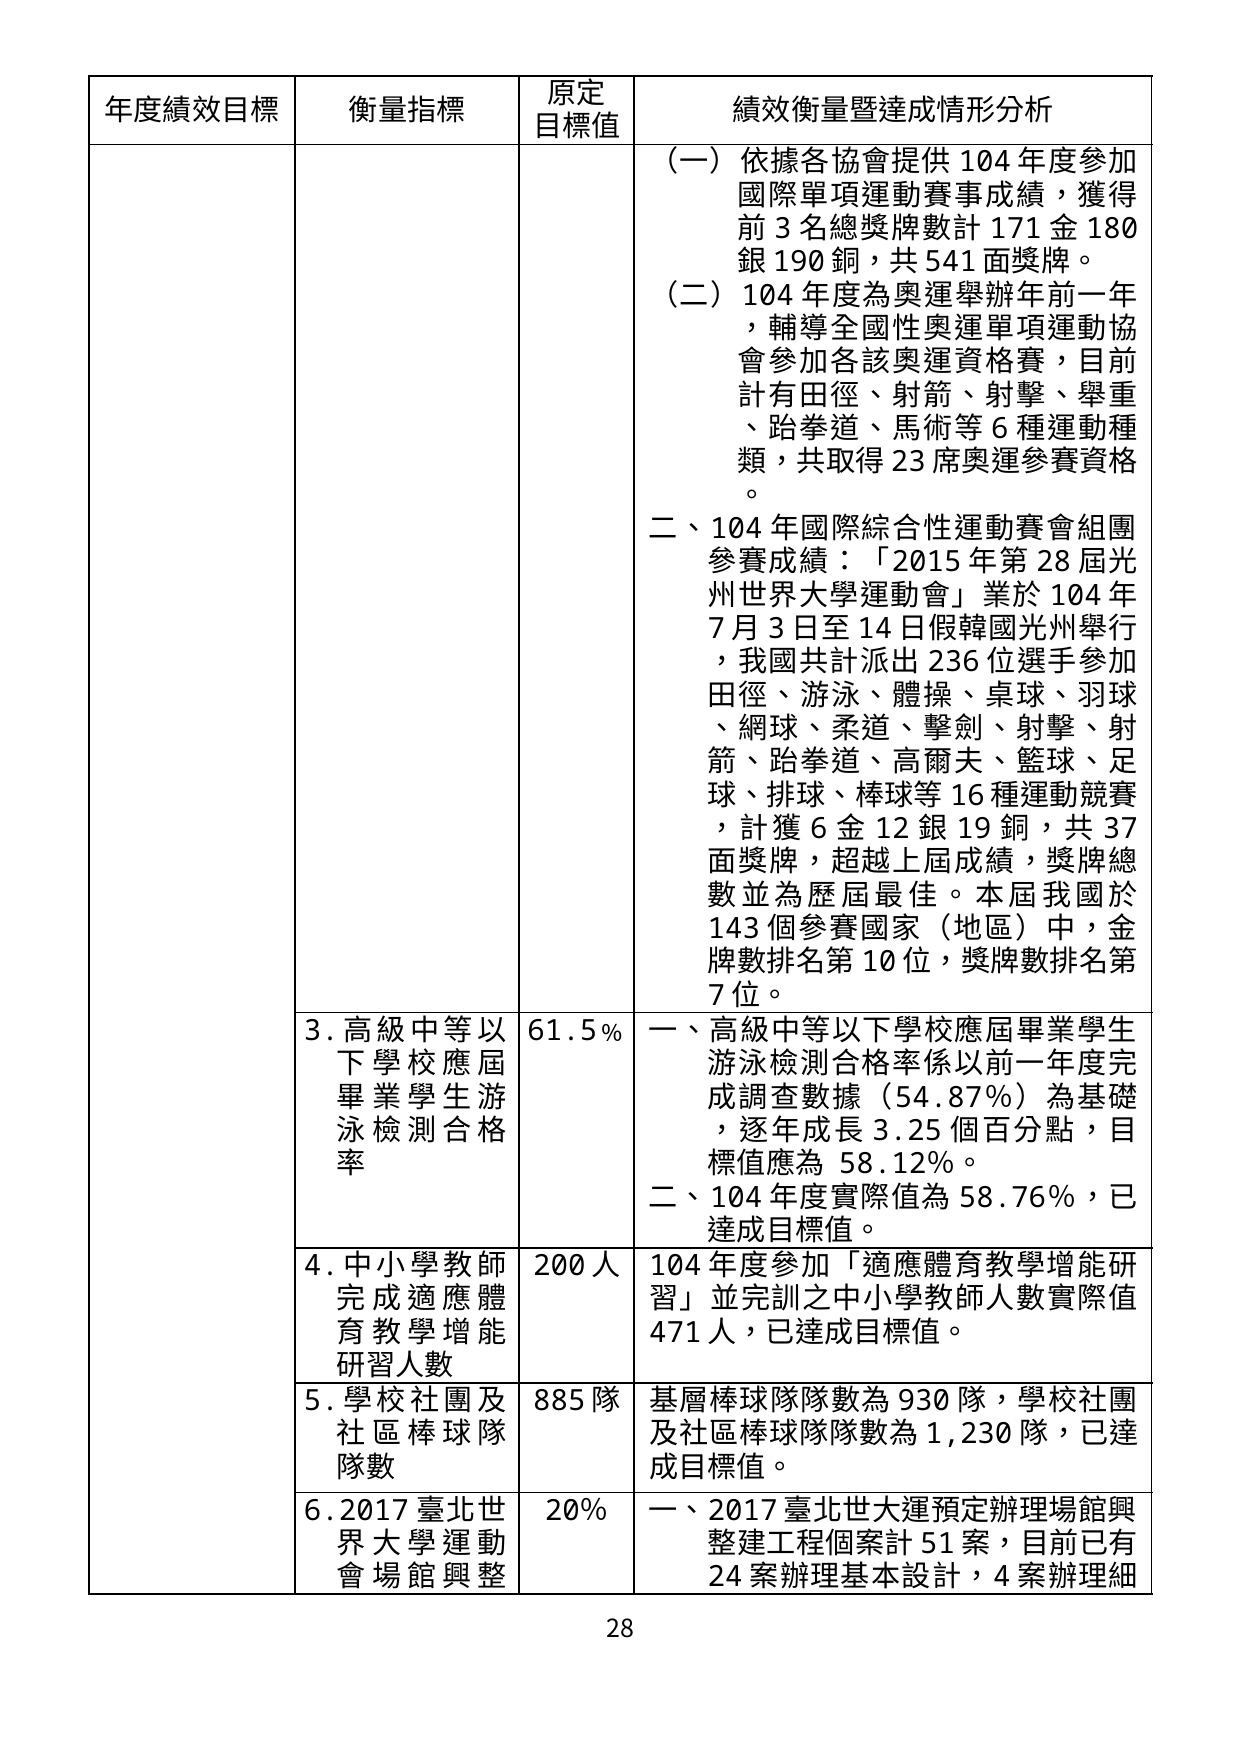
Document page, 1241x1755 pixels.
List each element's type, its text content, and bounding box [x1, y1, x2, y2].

table_cell 885隊 [520, 1384, 633, 1491]
table_header 衡量指標 [296, 77, 518, 143]
table_cell 200人 [520, 1249, 633, 1382]
table_cell 一、高級中等以下學校應屆畢業學生游泳檢測合格率係以前一年度完成調查數據（54.87％）為基礎，逐年成長3.25個百分點，目標值應為 58.12％。 二、104年度實際值為58.76％，已達成目標值。 [635, 1013, 1151, 1247]
table_cell 61.5﹪ [520, 1013, 633, 1247]
table_cell 5.學校社團及社區棒球隊隊數 [296, 1384, 518, 1491]
table_header 績效衡量暨達成情形分析 [635, 77, 1151, 143]
table_cell [520, 145, 633, 1012]
table_cell 104年度參加「適應體育教學增能研習」並完訓之中小學教師人數實際值 471人，已達成目標值。 [635, 1249, 1151, 1382]
table_cell 基層棒球隊隊數為930隊，學校社團及社區棒球隊隊數為1,230隊，已達成目標值。 [635, 1384, 1151, 1491]
table_cell [90, 145, 294, 1593]
table_cell [296, 145, 518, 1012]
table_cell 6.2017臺北世界大學運動會場館興整 [296, 1493, 518, 1593]
table_cell 一、2017臺北世大運預定辦理場館興整建工程個案計51案，目前已有24案辦理基本設計，4案辦理細 [635, 1493, 1151, 1593]
table_cell （一）依據各協會提供104年度參加國際單項運動賽事成績，獲得前3名總獎牌數計171金180銀190銅，共541面獎牌。 （二）104年度為奧運舉辦年前一年，輔導全國性奧運單項運動協會參加各該奧運資格賽，目前計有田徑、射箭、射擊、舉重、跆拳道、馬術等6種運動種類，共取得23席奧運參賽資格。 二、104年國際綜合性運動賽會組團參賽成績：「2015年第28屆光州世界大學運動會」業於104年7月3日至14日假韓國光州舉行，我國共計派出236位選手參加田徑、游泳、體操、桌球、羽球、網球、柔道、擊劍、射擊、射箭、跆拳道、高爾夫、籃球、足球、排球、棒球等16種運動競賽，計獲6金12銀19銅，共37面獎牌，超越上屆成績，獎牌總數並為歷屆最佳。本屆我國於143個參賽國家（地區）中，金牌數排名第10位，獎牌數排名第7位。 [635, 145, 1151, 1012]
table_header 原定 目標值 [520, 77, 633, 143]
table_cell 20％ [520, 1493, 633, 1593]
table_cell 3.高級中等以下學校應屆畢業學生游泳檢測合格率 [296, 1013, 518, 1247]
table_header 年度績效目標 [90, 77, 294, 143]
table_cell 4.中小學教師完成適應體育教學增能研習人數 [296, 1249, 518, 1382]
